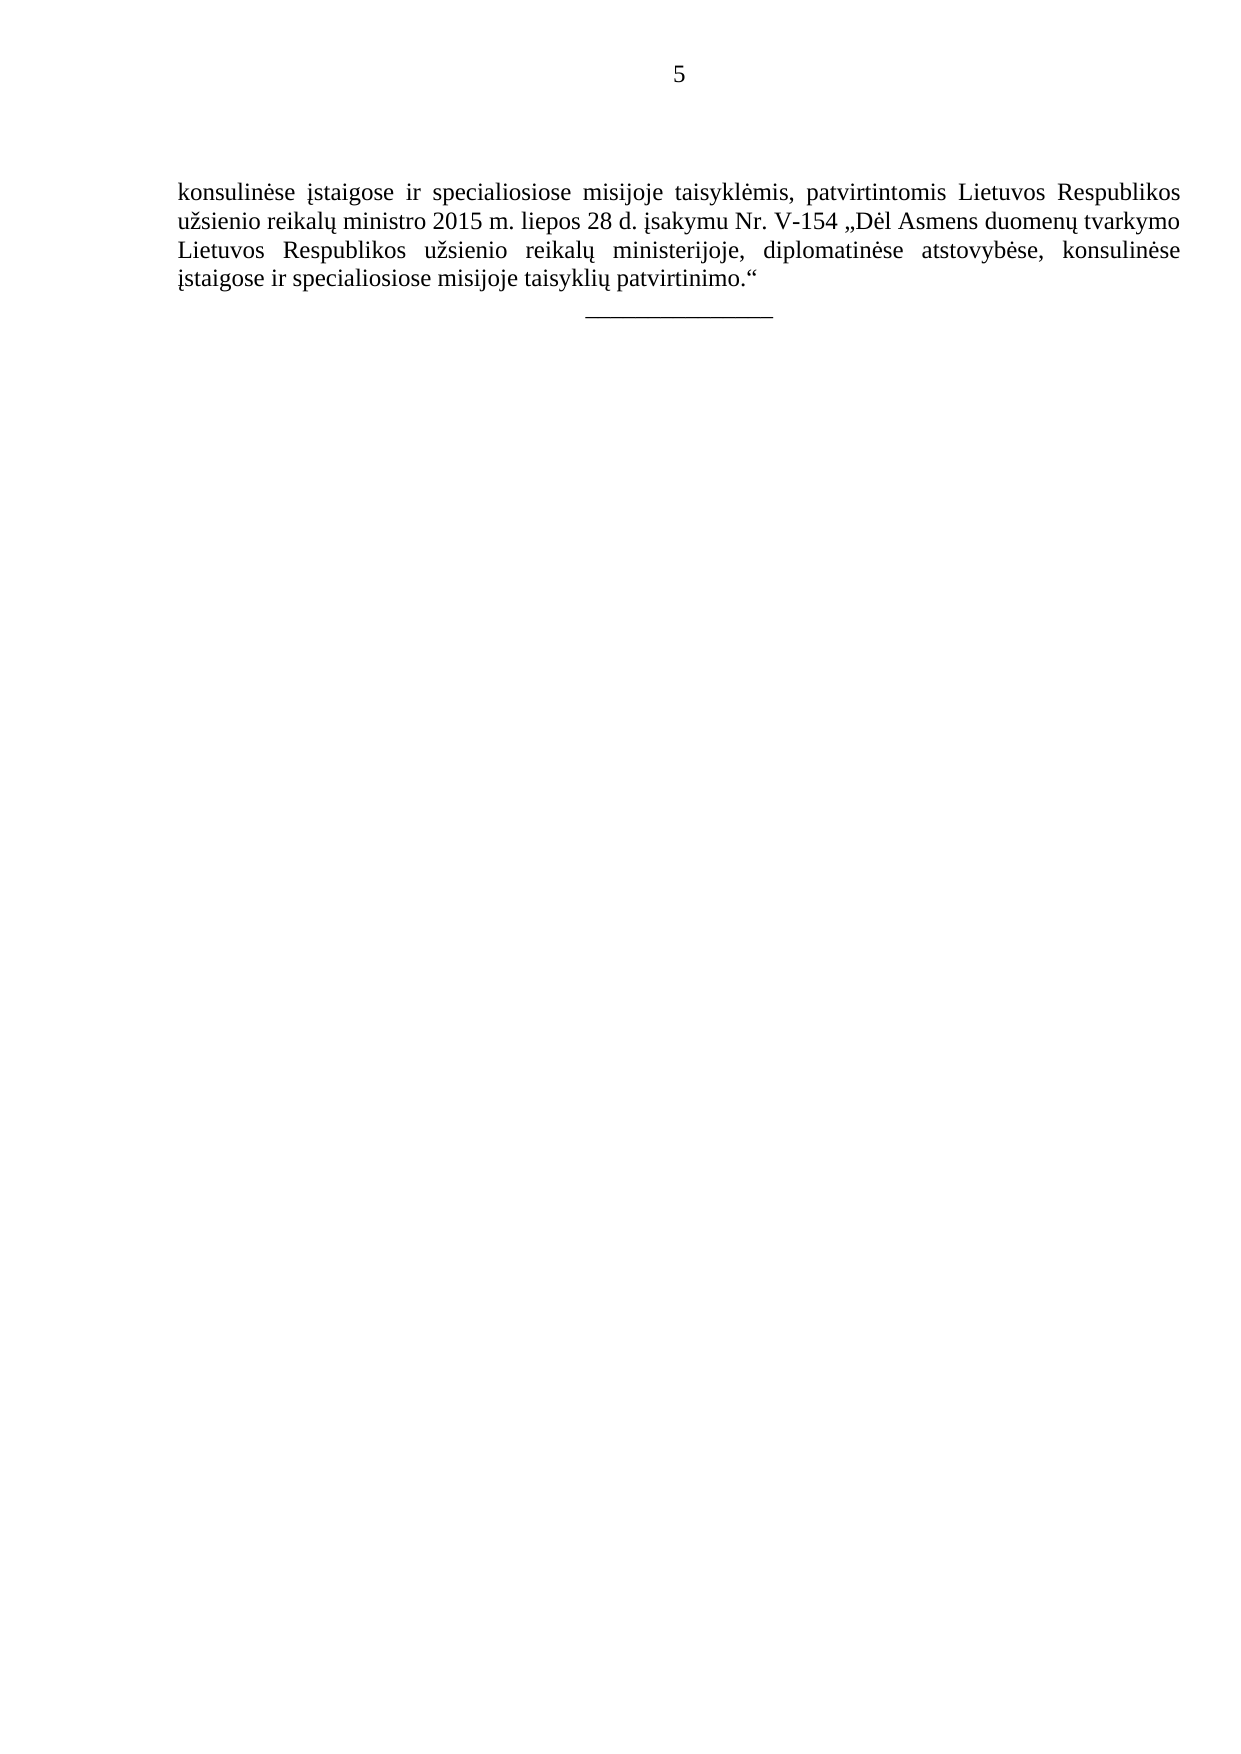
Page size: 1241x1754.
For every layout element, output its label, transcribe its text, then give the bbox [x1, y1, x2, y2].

text _______________ [177, 292, 1181, 321]
text konsulinėse įstaigose ir specialiosiose misijoje taisyklėmis, patvirtintomis Lietuvos Respublikos užsienio reikalų ministro 2015 m. liepos 28 d. įsakymu Nr. V-154 „Dėl Asmens duomenų tvarkymo Lietuvos Respublikos užsienio reikalų ministerijoje, diplomatinėse atstovybėse, konsulinėse įstaigose ir specialiosiose misijoje taisyklių patvirtinimo.“ [177, 177, 1181, 292]
